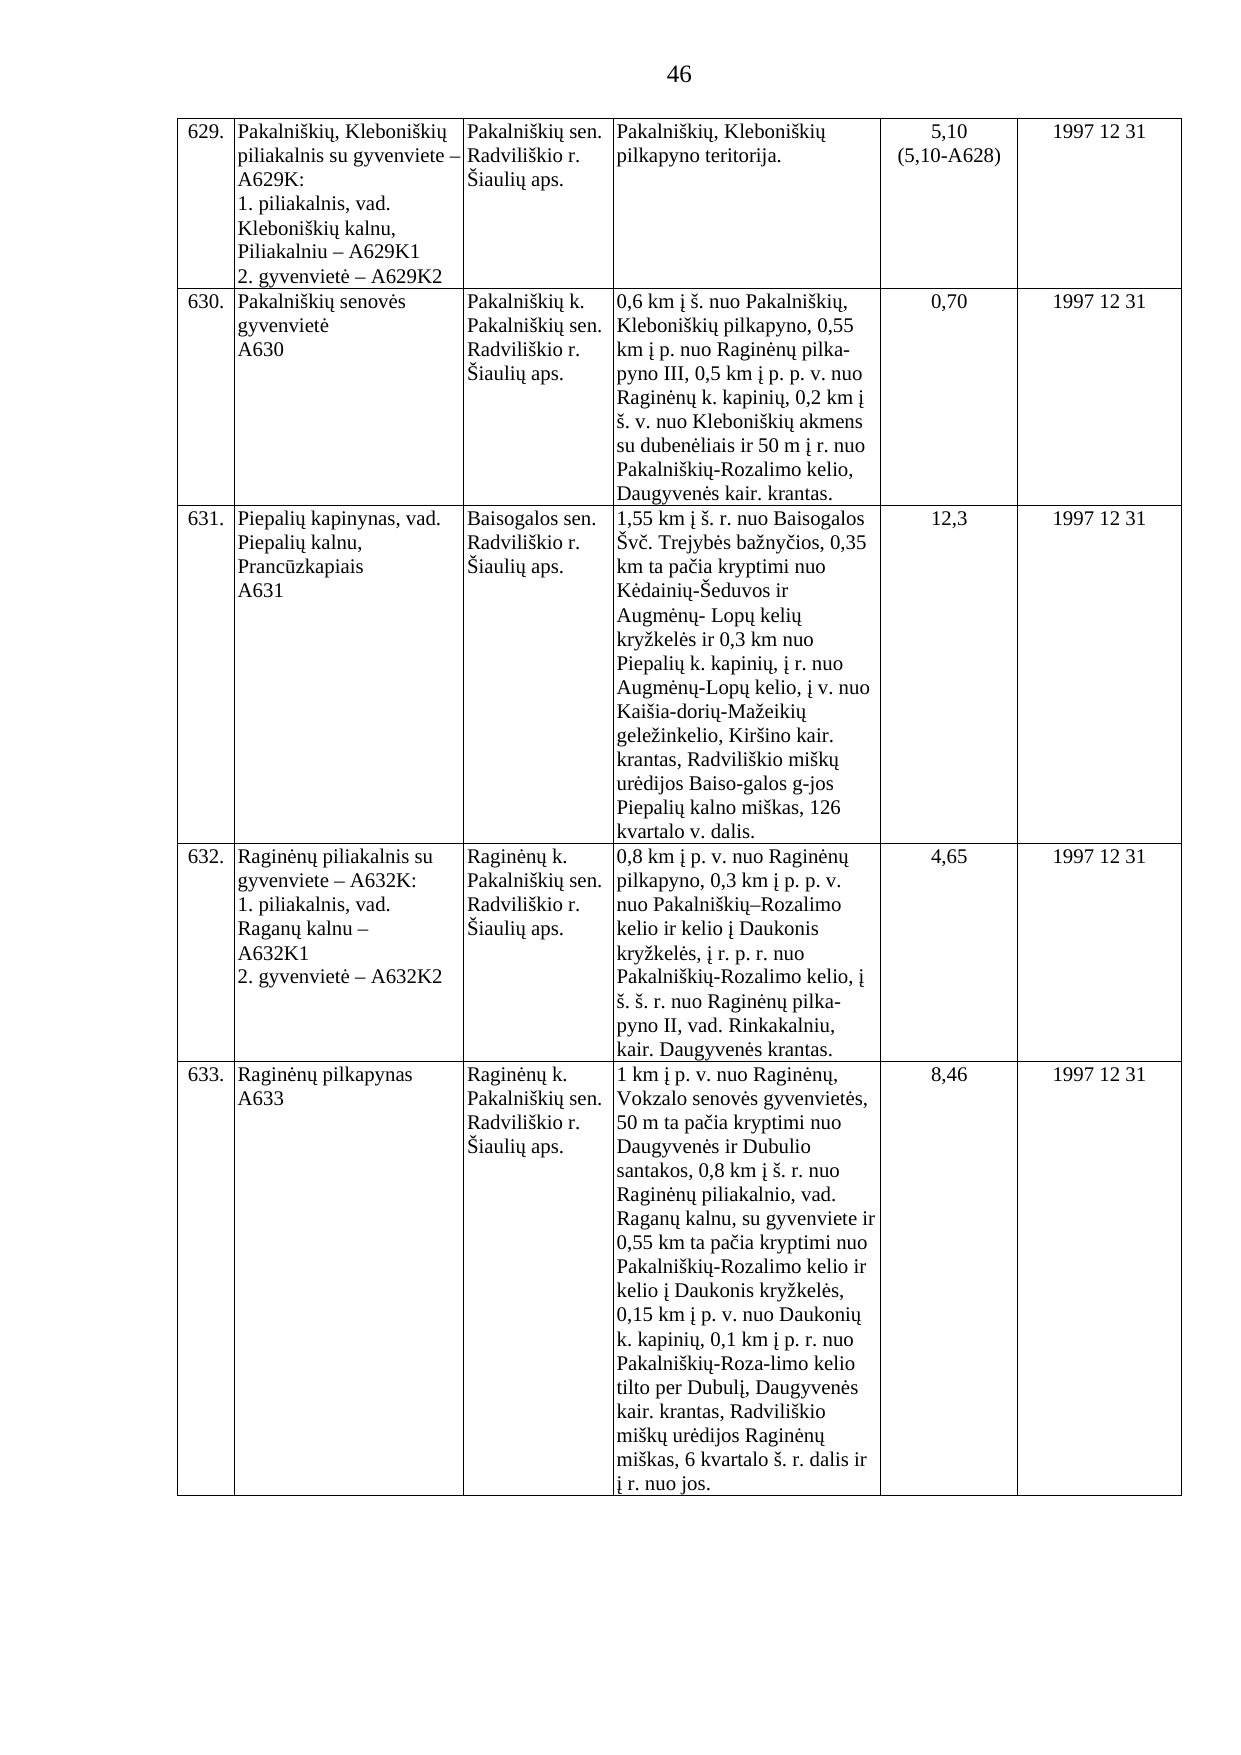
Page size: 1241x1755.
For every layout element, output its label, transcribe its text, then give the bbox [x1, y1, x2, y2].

table_cell 1997 12 31 [1018, 119, 1181, 288]
table_cell 1997 12 31 [1018, 844, 1181, 1061]
table_cell Raginėnų pilkapynas A633 [235, 1062, 463, 1495]
table_cell Baisogalos sen. Radviliškio r. Šiaulių aps. [464, 506, 613, 843]
table_cell 632. [178, 844, 234, 1061]
table_cell 629. [178, 119, 234, 288]
table_cell Pakalniškių, Kleboniškių piliakalnis su gyvenviete – A629K: 1. piliakalnis, vad. Kleboniškių kalnu, Piliakalniu – A629K1 2. gyvenvietė – A629K2 [235, 119, 463, 288]
table_cell 0,6 km į š. nuo Pakalniškių, Kleboniškių pilkapyno, 0,55 km į p. nuo Raginėnų pilka-pyno III, 0,5 km į p. p. v. nuo Raginėnų k. kapinių, 0,2 km į š. v. nuo Kleboniškių akmens su dubenėliais ir 50 m į r. nuo Pakalniškių-Rozalimo kelio, Daugyvenės kair. krantas. [614, 289, 880, 505]
table_cell 1 km į p. v. nuo Raginėnų, Vokzalo senovės gyvenvietės, 50 m ta pačia kryptimi nuo Daugyvenės ir Dubulio santakos, 0,8 km į š. r. nuo Raginėnų piliakalnio, vad. Raganų kalnu, su gyvenviete ir 0,55 km ta pačia kryptimi nuo Pakalniškių-Rozalimo kelio ir kelio į Daukonis kryžkelės, 0,15 km į p. v. nuo Daukonių k. kapinių, 0,1 km į p. r. nuo Pakalniškių-Roza-limo kelio tilto per Dubulį, Daugyvenės kair. krantas, Radviliškio miškų urėdijos Raginėnų miškas, 6 kvartalo š. r. dalis ir į r. nuo jos. [614, 1062, 880, 1495]
table_cell 4,65 [881, 844, 1017, 1061]
table_cell 0,8 km į p. v. nuo Raginėnų pilkapyno, 0,3 km į p. p. v. nuo Pakalniškių–Rozalimo kelio ir kelio į Daukonis kryžkelės, į r. p. r. nuo Pakalniškių-Rozalimo kelio, į š. š. r. nuo Raginėnų pilka-pyno II, vad. Rinkakalniu, kair. Daugyvenės krantas. [614, 844, 880, 1061]
table_cell 631. [178, 506, 234, 843]
table_cell 8,46 [881, 1062, 1017, 1495]
table_cell 633. [178, 1062, 234, 1495]
table_cell Pakalniškių k. Pakalniškių sen. Radviliškio r. Šiaulių aps. [464, 289, 613, 505]
table_cell Pakalniškių, Kleboniškių pilkapyno teritorija. [614, 119, 880, 288]
table_cell Pakalniškių senovės gyvenvietė A630 [235, 289, 463, 505]
table_cell Raginėnų k. Pakalniškių sen. Radviliškio r. Šiaulių aps. [464, 1062, 613, 1495]
table_cell 1997 12 31 [1018, 506, 1181, 843]
table_cell Raginėnų piliakalnis su gyvenviete – A632K: 1. piliakalnis, vad. Raganų kalnu – A632K1 2. gyvenvietė – A632K2 [235, 844, 463, 1061]
table_cell 1,55 km į š. r. nuo Baisogalos Švč. Trejybės bažnyčios, 0,35 km ta pačia kryptimi nuo Kėdainių-Šeduvos ir Augmėnų- Lopų kelių kryžkelės ir 0,3 km nuo Piepalių k. kapinių, į r. nuo Augmėnų-Lopų kelio, į v. nuo Kaišia-dorių-Mažeikių geležinkelio, Kiršino kair. krantas, Radviliškio miškų urėdijos Baiso-galos g-jos Piepalių kalno miškas, 126 kvartalo v. dalis. [614, 506, 880, 843]
table_cell Raginėnų k. Pakalniškių sen. Radviliškio r. Šiaulių aps. [464, 844, 613, 1061]
table_cell 1997 12 31 [1018, 1062, 1181, 1495]
table_cell 1997 12 31 [1018, 289, 1181, 505]
table_cell Pakalniškių sen. Radviliškio r. Šiaulių aps. [464, 119, 613, 288]
table_cell Piepalių kapinynas, vad. Piepalių kalnu, Prancūzkapiais A631 [235, 506, 463, 843]
table_cell 5,10 (5,10-A628) [881, 119, 1017, 288]
table_cell 12,3 [881, 506, 1017, 843]
table_cell 0,70 [881, 289, 1017, 505]
table_cell 630. [178, 289, 234, 505]
